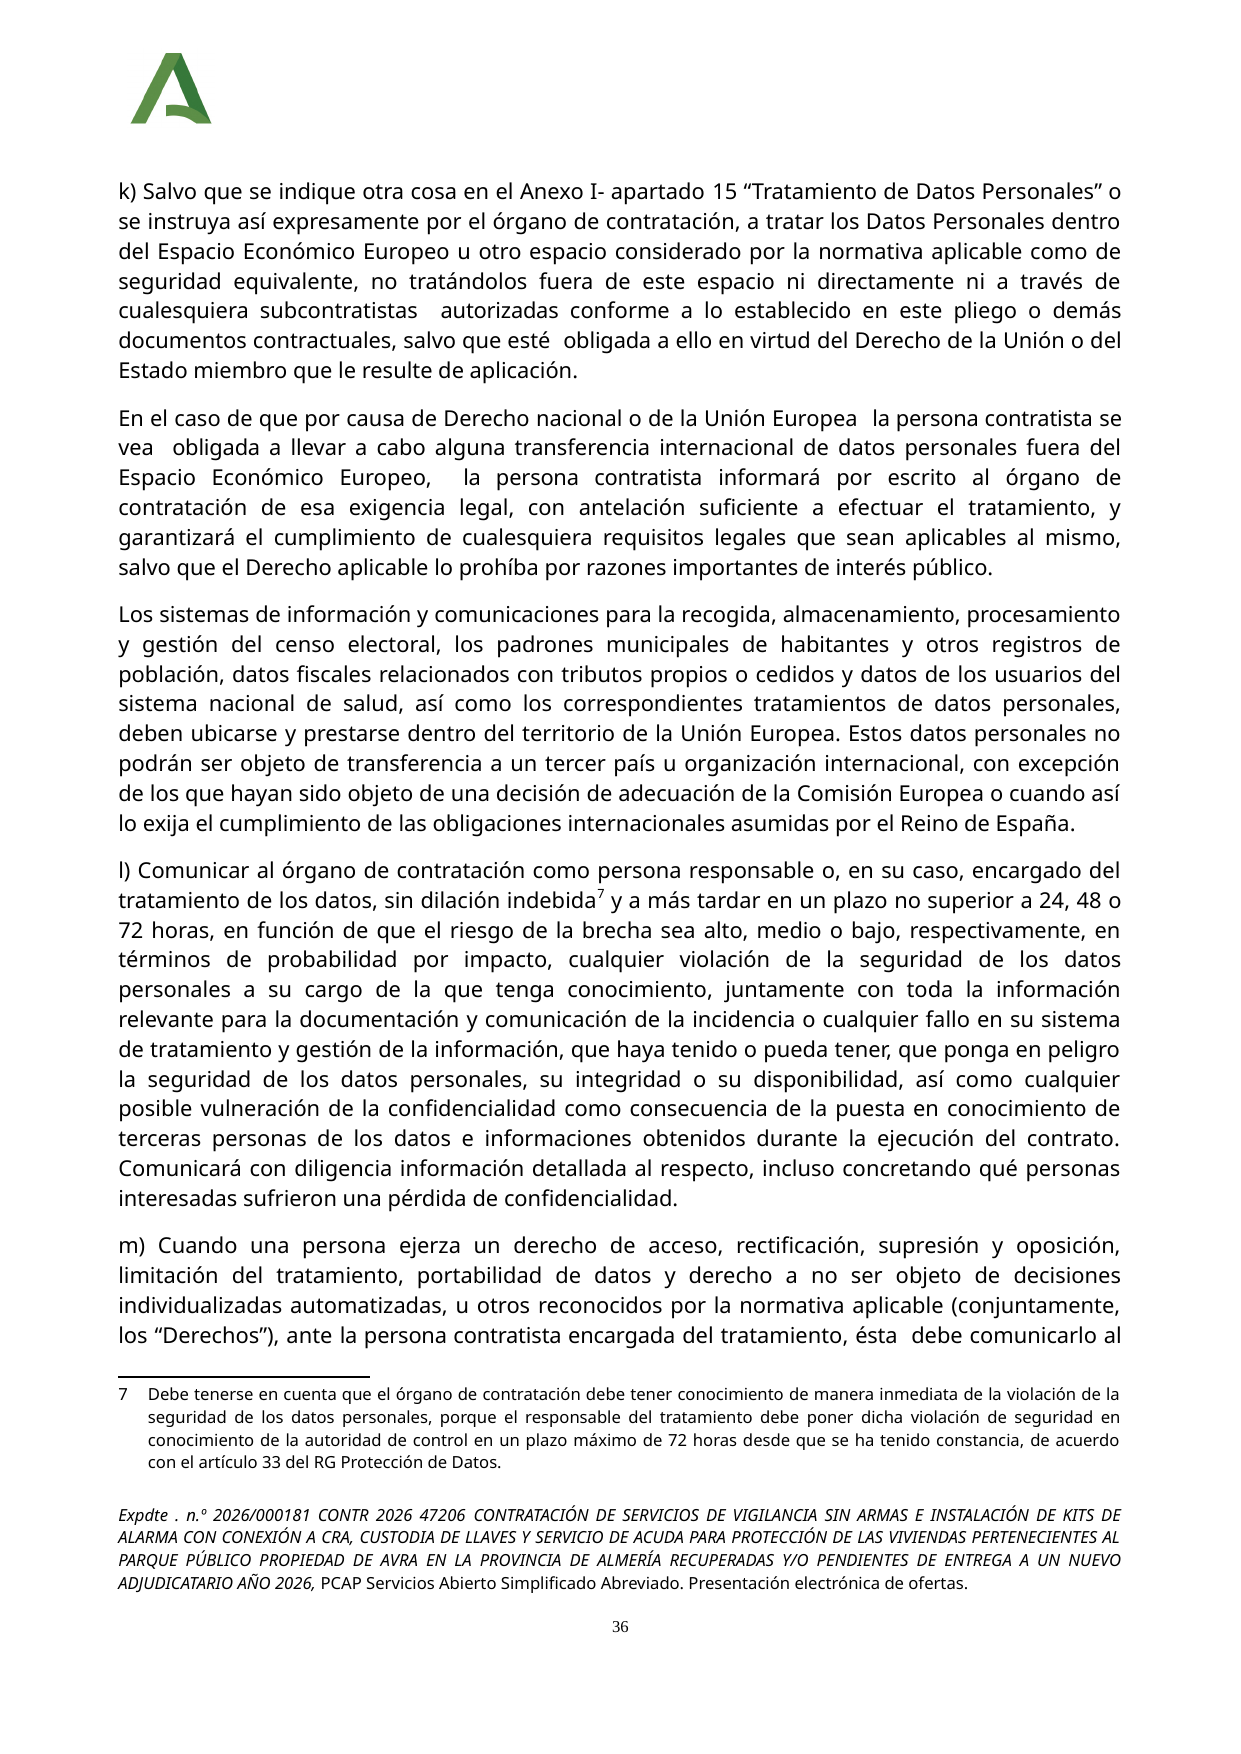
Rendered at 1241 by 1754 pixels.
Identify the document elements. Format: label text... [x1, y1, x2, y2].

text m) Cuando una persona ejerza un derecho de acceso, rectificación, supresión y oposición, limitación del tratamiento, portabilidad de datos y derecho a no ser objeto de decisiones individualizadas automatizadas, u otros reconocidos por la normativa aplicable (conjuntamente, los “Derechos”), ante la persona contratista encargada del tratamiento, ésta debe comunicarlo al [118, 1230, 1122, 1349]
text l) Comunicar al órgano de contratación como persona responsable o, en su caso, encargado del tratamiento de los datos, sin dilación indebida y a más tardar en un plazo no superior a 24, 48 o 72 horas, en función de que el riesgo de la brecha sea alto, medio o bajo, respectivamente, en términos de probabilidad por impacto, cualquier violación de la seguridad de los datos personales a su cargo de la que tenga conocimiento, juntamente con toda la información relevante para la documentación y comunicación de la incidencia o cualquier fallo en su sistema de tratamiento y gestión de la información, que haya tenido o pueda tener, que ponga en peligro la seguridad de los datos personales, su integridad o su disponibilidad, así como cualquier posible vulneración de la confidencialidad como consecuencia de la puesta en conocimiento de terceras personas de los datos e informaciones obtenidos durante la ejecución del contrato. Comunicará con diligencia información detallada al respecto, incluso concretando qué personas interesadas sufrieron una pérdida de confidencialidad. [118, 855, 1122, 1213]
picture [127, 48, 216, 128]
text Debe tenerse en cuenta que el órgano de contratación debe tener conocimiento de manera inmediata de la violación de la seguridad de los datos personales, porque el responsable del tratamiento debe poner dicha violación de seguridad en conocimiento de la autoridad de control en un plazo máximo de 72 horas desde que se ha tenido constancia, de acuerdo con el artículo 33 del RG Protección de Datos. [118, 1383, 1122, 1474]
text En el caso de que por causa de Derecho nacional o de la Unión Europea la persona contratista se vea obligada a llevar a cabo alguna transferencia internacional de datos personales fuera del Espacio Económico Europeo, la persona contratista informará por escrito al órgano de contratación de esa exigencia legal, con antelación suficiente a efectuar el tratamiento, y garantizará el cumplimiento de cualesquiera requisitos legales que sean aplicables al mismo, salvo que el Derecho aplicable lo prohíba por razones importantes de interés público. [118, 403, 1122, 581]
text Los sistemas de información y comunicaciones para la recogida, almacenamiento, procesamiento y gestión del censo electoral, los padrones municipales de habitantes y otros registros de población, datos fiscales relacionados con tributos propios o cedidos y datos de los usuarios del sistema nacional de salud, así como los correspondientes tratamientos de datos personales, deben ubicarse y prestarse dentro del territorio de la Unión Europea. Estos datos personales no podrán ser objeto de transferencia a un tercer país u organización internacional, con excepción de los que hayan sido objeto de una decisión de adecuación de la Comisión Europea o cuando así lo exija el cumplimiento de las obligaciones internacionales asumidas por el Reino de España. [118, 599, 1122, 837]
text k) Salvo que se indique otra cosa en el Anexo I- apartado 15 “Tratamiento de Datos Personales” o se instruya así expresamente por el órgano de contratación, a tratar los Datos Personales dentro del Espacio Económico Europeo u otro espacio considerado por la normativa aplicable como de seguridad equivalente, no tratándolos fuera de este espacio ni directamente ni a través de cualesquiera subcontratistas autorizadas conforme a lo establecido en este pliego o demás documentos contractuales, salvo que esté obligada a ello en virtud del Derecho de la Unión o del Estado miembro que le resulte de aplicación. [118, 176, 1122, 385]
